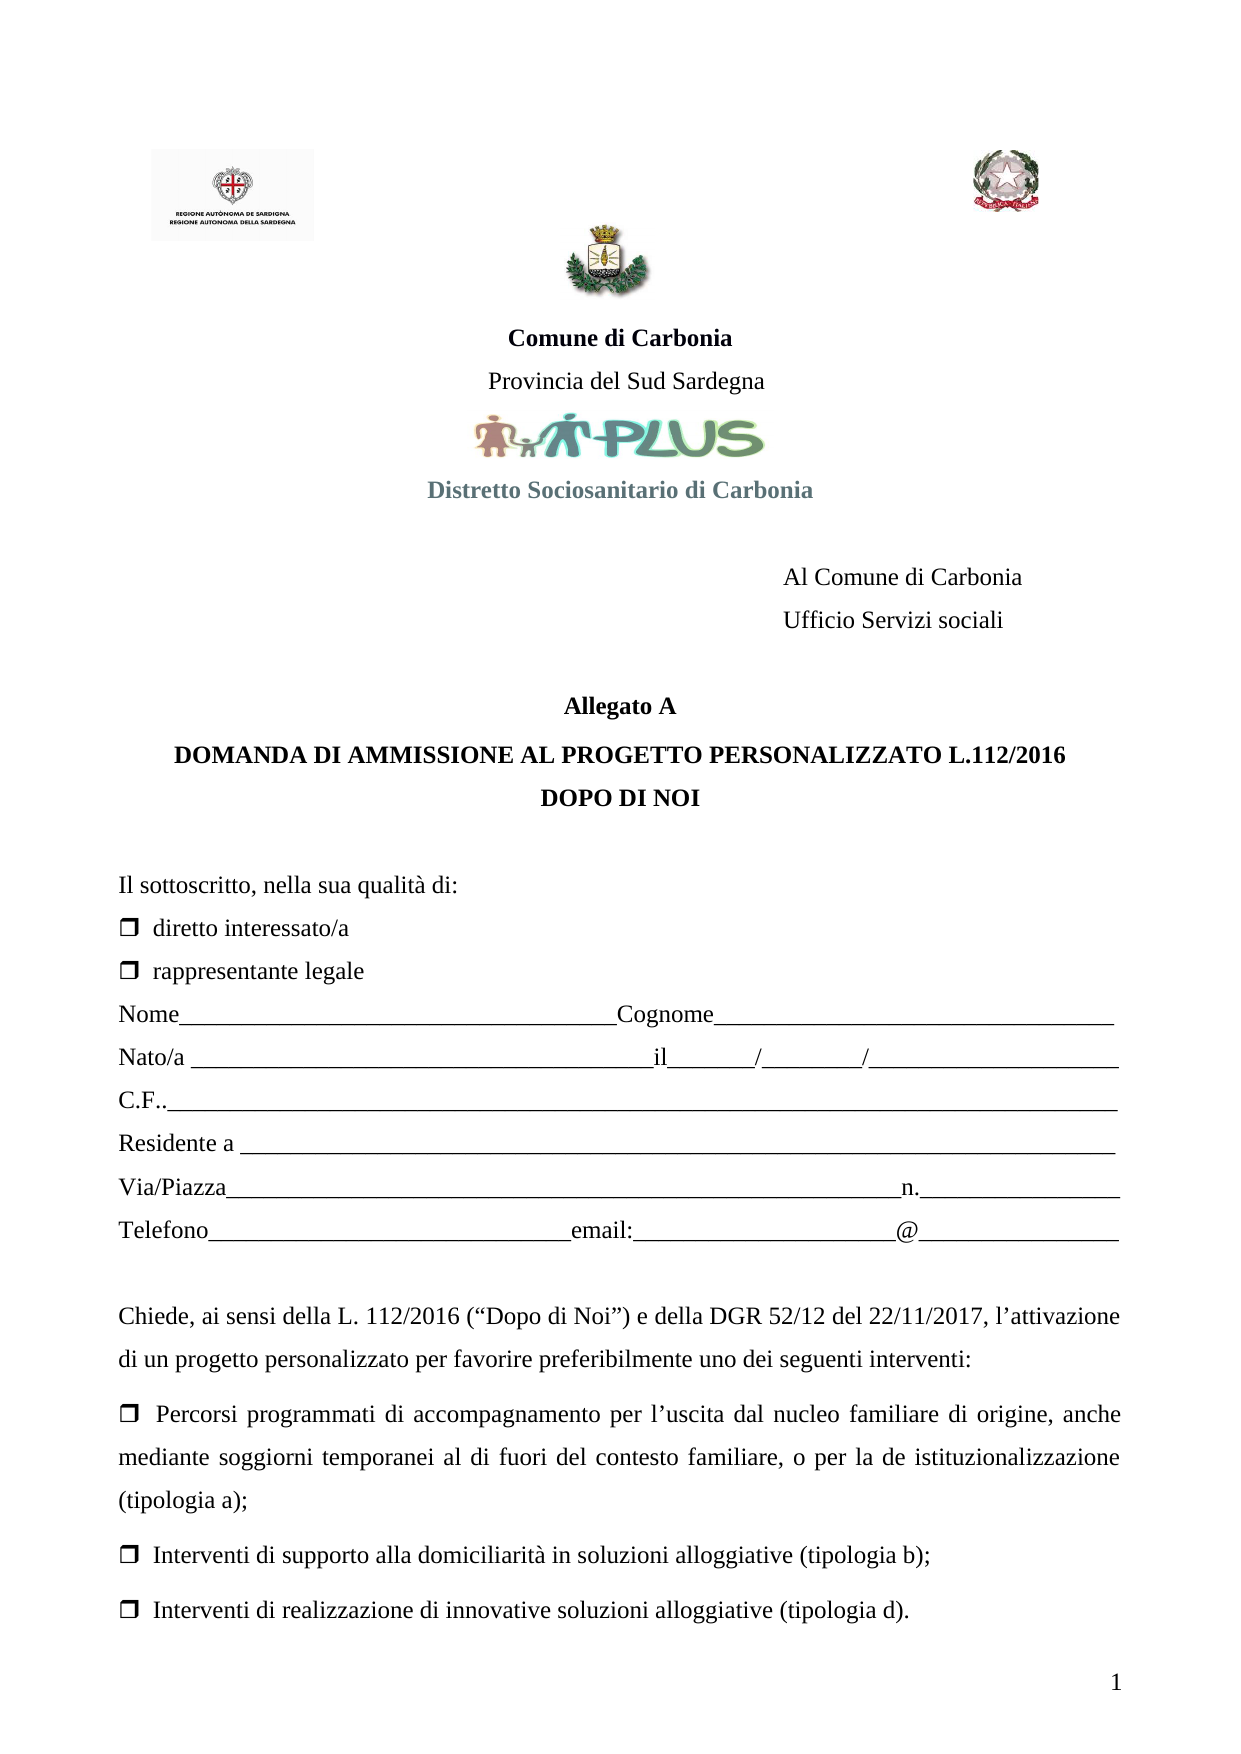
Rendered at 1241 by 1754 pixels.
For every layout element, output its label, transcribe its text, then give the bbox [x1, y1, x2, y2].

text Comune di Carbonia [118, 323, 1122, 351]
text Via/Piazza______________________________________________________n.________________ [118, 1172, 1122, 1200]
text Al Comune di Carbonia [118, 562, 1122, 591]
text Chiede, ai sensi della L. 112/2016 (“Dopo di Noi”) e della DGR 52/12 del 22/11/2017, l’attivazione di un progetto personalizzato per favorire preferibilmente uno dei seguenti interventi: [118, 1301, 1122, 1373]
text r Interventi di supporto alla domiciliarità in soluzioni alloggiative (tipologia b); [118, 1540, 1122, 1569]
text r Interventi di realizzazione di innovative soluzioni alloggiative (tipologia d). [118, 1595, 1122, 1624]
text Ufficio Servizi sociali [118, 605, 1122, 634]
text Provincia del Sud Sardegna [118, 366, 1122, 394]
picture [467, 410, 774, 460]
text Distretto Sociosanitario di Carbonia [118, 476, 1122, 504]
text Nome___________________________________Cognome________________________________ Nato/a _____________________________________il_______/________/____________________ [118, 999, 1122, 1071]
text C.F..____________________________________________________________________________ [118, 1085, 1122, 1114]
text DOPO DI NOI [118, 783, 1122, 812]
text Allegato A [118, 691, 1122, 720]
text r Percorsi programmati di accompagnamento per l’uscita dal nucleo familiare di origine, anche mediante soggiorni temporanei al di fuori del contesto familiare, o per la de istituzionalizzazione (tipologia a); [118, 1399, 1122, 1514]
text Residente a ______________________________________________________________________ [118, 1128, 1122, 1157]
text Il sottoscritto, nella sua qualità di: [118, 870, 1122, 898]
text r diretto interessato/a [118, 913, 1122, 942]
text DOMANDA DI AMMISSIONE AL PROGETTO PERSONALIZZATO L.112/2016 [118, 740, 1122, 769]
text Telefono_____________________________email:_____________________@________________ [118, 1215, 1122, 1243]
text r rappresentante legale [118, 956, 1122, 985]
